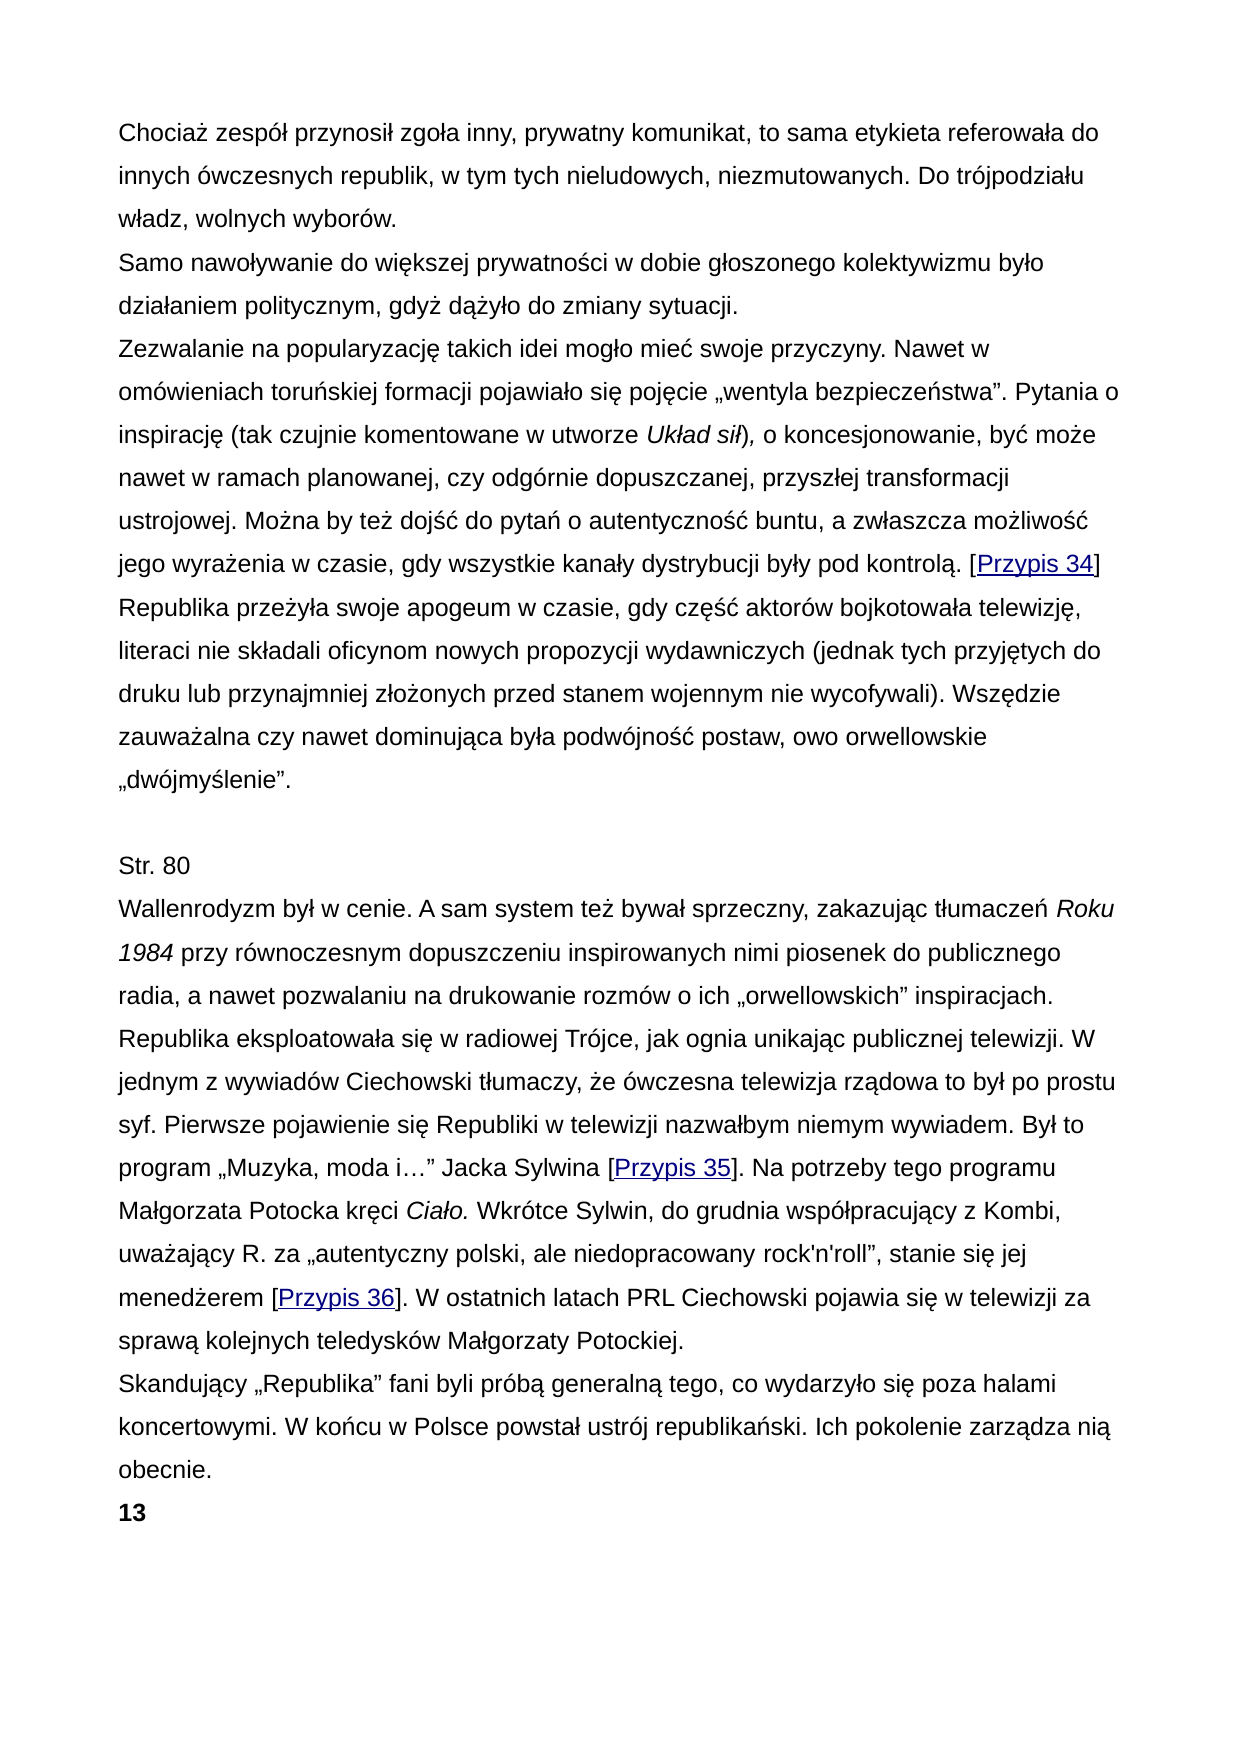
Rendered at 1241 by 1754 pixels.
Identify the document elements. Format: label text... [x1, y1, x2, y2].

text Samo nawoływanie do większej prywatności w dobie głoszonego kolektywizmu było działaniem politycznym, gdyż dążyło do zmiany sytuacji. [118, 247, 1122, 319]
text Skandujący „Republika” fani byli próbą generalną tego, co wydarzyło się poza halami koncertowymi. W końcu w Polsce powstał ustrój republikański. Ich pokolenie zarządza nią obecnie. [118, 1369, 1122, 1484]
text 13 [118, 1498, 1122, 1527]
text Chociaż zespół przynosił zgoła inny, prywatny komunikat, to sama etykieta referowała do innych ówczesnych republik, w tym tych nieludowych, niezmutowanych. Do trójpodziału władz, wolnych wyborów. [118, 118, 1122, 233]
text Republika przeżyła swoje apogeum w czasie, gdy część aktorów bojkotowała telewizję, literaci nie składali oficynom nowych propozycji wydawniczych (jednak tych przyjętych do druku lub przynajmniej złożonych przed stanem wojennym nie wycofywali). Wszędzie zauważalna czy nawet dominująca była podwójność postaw, owo orwellowskie „dwójmyślenie”. [118, 592, 1122, 794]
text Wallenrodyzm był w cenie. A sam system też bywał sprzeczny, zakazując tłumaczeń Roku 1984 przy równoczesnym dopuszczeniu inspirowanych nimi piosenek do publicznego radia, a nawet pozwalaniu na drukowanie rozmów o ich „orwellowskich” inspiracjach. Republika eksploatowała się w radiowej Trójce, jak ognia unikając publicznej telewizji. W jednym z wywiadów Ciechowski tłumaczy, że ówczesna telewizja rządowa to był po prostu syf. Pierwsze pojawienie się Republiki w telewizji nazwałbym niemym wywiadem. Był to program „Muzyka, moda i…” Jacka Sylwina [Przypis 35]. Na potrzeby tego programu Małgorzata Potocka kręci Ciało. Wkrótce Sylwin, do grudnia współpracujący z Kombi, uważający R. za „autentyczny polski, ale niedopracowany rock'n'roll”, stanie się jej menedżerem [Przypis 36]. W ostatnich latach PRL Ciechowski pojawia się w telewizji za sprawą kolejnych teledysków Małgorzaty Potockiej. [118, 894, 1122, 1354]
text Str. 80 [118, 851, 1122, 880]
text Zezwalanie na popularyzację takich idei mogło mieć swoje przyczyny. Nawet w omówieniach toruńskiej formacji pojawiało się pojęcie „wentyla bezpieczeństwa”. Pytania o inspirację (tak czujnie komentowane w utworze Układ sił), o koncesjonowanie, być może nawet w ramach planowanej, czy odgórnie dopuszczanej, przyszłej transformacji ustrojowej. Można by też dojść do pytań o autentyczność buntu, a zwłaszcza możliwość jego wyrażenia w czasie, gdy wszystkie kanały dystrybucji były pod kontrolą. [Przypis 34] [118, 334, 1122, 578]
